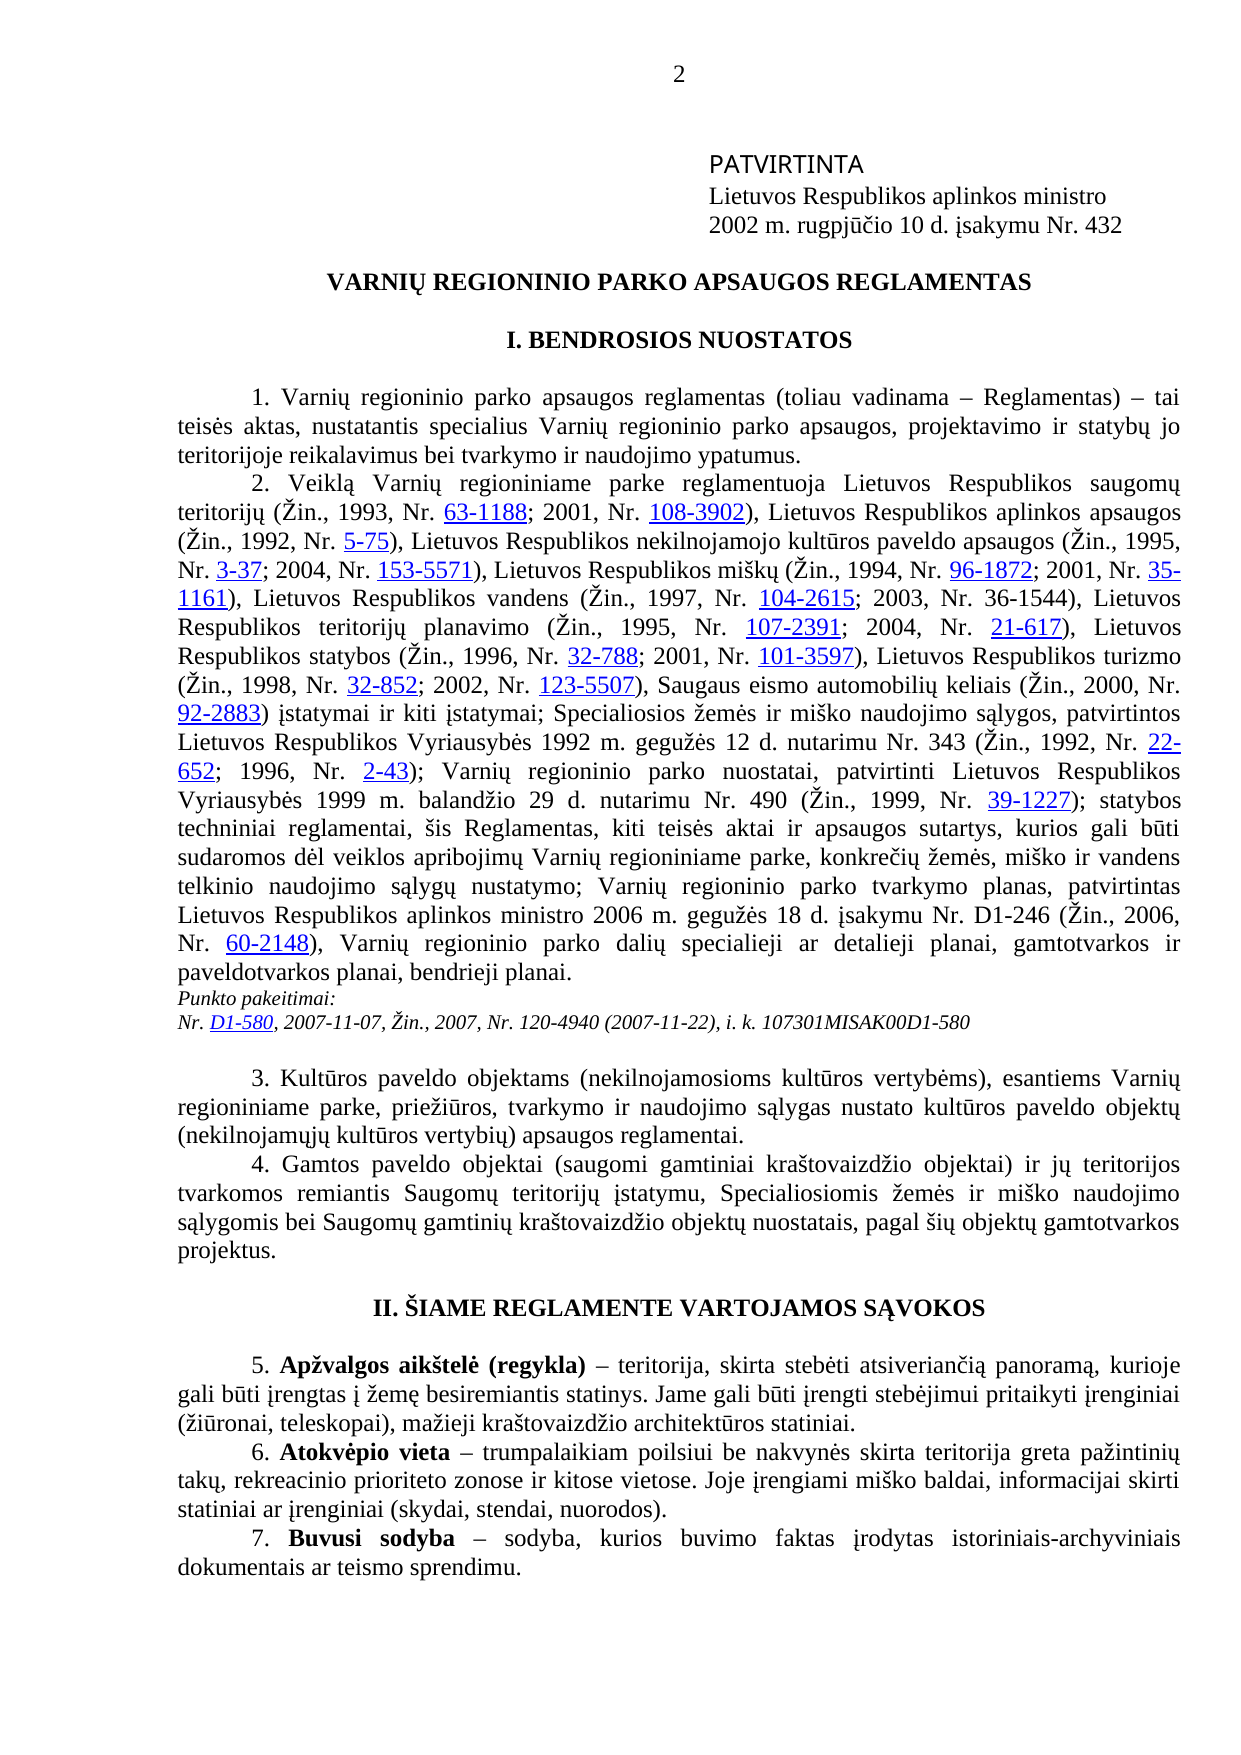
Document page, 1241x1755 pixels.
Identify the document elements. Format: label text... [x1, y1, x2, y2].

text VARNIŲ REGIONINIO PARKO APSAUGOS REGLAMENTAS [177, 267, 1181, 296]
text 6. Atokvėpio vieta – trumpalaikiam poilsiui be nakvynės skirta teritorija greta pažintinių takų, rekreacinio prioriteto zonose ir kitose vietose. Joje įrengiami miško baldai, informacijai skirti statiniai ar įrenginiai (skydai, stendai, nuorodos). [177, 1437, 1181, 1523]
text Lietuvos Respublikos aplinkos ministro [177, 181, 1181, 210]
text 3. Kultūros paveldo objektams (nekilnojamosioms kultūros vertybėms), esantiems Varnių regioniniame parke, priežiūros, tvarkymo ir naudojimo sąlygas nustato kultūros paveldo objektų (nekilnojamųjų kultūros vertybių) apsaugos reglamentai. [177, 1063, 1181, 1149]
text PATVIRTINTA [177, 147, 1181, 181]
text II. Šiame reglamente vartojamos sąvokos [177, 1293, 1181, 1322]
text Nr. D1-580, 2007-11-07, Žin., 2007, Nr. 120-4940 (2007-11-22), i. k. 107301MISAK00D1-580 [177, 1010, 1181, 1034]
text 5. Apžvalgos aikštelė (regykla) – teritorija, skirta stebėti atsiveriančią panoramą, kurioje gali būti įrengtas į žemę besiremiantis statinys. Jame gali būti įrengti stebėjimui pritaikyti įrenginiai (žiūronai, teleskopai), mažieji kraštovaizdžio architektūros statiniai. [177, 1350, 1181, 1437]
text 7. Buvusi sodyba – sodyba, kurios buvimo faktas įrodytas istoriniais-archyviniais dokumentais ar teismo sprendimu. [177, 1523, 1181, 1580]
text Punkto pakeitimai: [177, 986, 1181, 1010]
text 4. Gamtos paveldo objektai (saugomi gamtiniai kraštovaizdžio objektai) ir jų teritorijos tvarkomos remiantis Saugomų teritorijų įstatymu, Specialiosiomis žemės ir miško naudojimo sąlygomis bei Saugomų gamtinių kraštovaizdžio objektų nuostatais, pagal šių objektų gamtotvarkos projektus. [177, 1149, 1181, 1264]
text 2002 m. rugpjūčio 10 d. įsakymu Nr. 432 [177, 210, 1181, 238]
text 1. Varnių regioninio parko apsaugos reglamentas (toliau vadinama – Reglamentas) – tai teisės aktas, nustatantis specialius Varnių regioninio parko apsaugos, projektavimo ir statybų jo teritorijoje reikalavimus bei tvarkymo ir naudojimo ypatumus. [177, 382, 1181, 468]
text 2. Veiklą Varnių regioniniame parke reglamentuoja Lietuvos Respublikos saugomų teritorijų (Žin., 1993, Nr. 63-1188; 2001, Nr. 108-3902), Lietuvos Respublikos aplinkos apsaugos (Žin., 1992, Nr. 5-75), Lietuvos Respublikos nekilnojamojo kultūros paveldo apsaugos (Žin., 1995, Nr. 3-37; 2004, Nr. 153-5571), Lietuvos Respublikos miškų (Žin., 1994, Nr. 96-1872; 2001, Nr. 35-1161), Lietuvos Respublikos vandens (Žin., 1997, Nr. 104-2615; 2003, Nr. 36-1544), Lietuvos Respublikos teritorijų planavimo (Žin., 1995, Nr. 107-2391; 2004, Nr. 21-617), Lietuvos Respublikos statybos (Žin., 1996, Nr. 32-788; 2001, Nr. 101-3597), Lietuvos Respublikos turizmo (Žin., 1998, Nr. 32-852; 2002, Nr. 123-5507), Saugaus eismo automobilių keliais (Žin., 2000, Nr. 92-2883) įstatymai ir kiti įstatymai; Specialiosios žemės ir miško naudojimo sąlygos, patvirtintos Lietuvos Respublikos Vyriausybės 1992 m. gegužės 12 d. nutarimu Nr. 343 (Žin., 1992, Nr. 22-652; 1996, Nr. 2-43); Varnių regioninio parko nuostatai, patvirtinti Lietuvos Respublikos Vyriausybės 1999 m. balandžio 29 d. nutarimu Nr. 490 (Žin., 1999, Nr. 39-1227); statybos techniniai reglamentai, šis Reglamentas, kiti teisės aktai ir apsaugos sutartys, kurios gali būti sudaromos dėl veiklos apribojimų Varnių regioniniame parke, konkrečių žemės, miško ir vandens telkinio naudojimo sąlygų nustatymo; Varnių regioninio parko tvarkymo planas, patvirtintas Lietuvos Respublikos aplinkos ministro 2006 m. gegužės 18 d. įsakymu Nr. D1-246 (Žin., 2006, Nr. 60-2148), Varnių regioninio parko dalių specialieji ar detalieji planai, gamtotvarkos ir paveldotvarkos planai, bendrieji planai. [177, 468, 1181, 986]
text I. BENDROSIOS NUOSTATOS [177, 325, 1181, 353]
